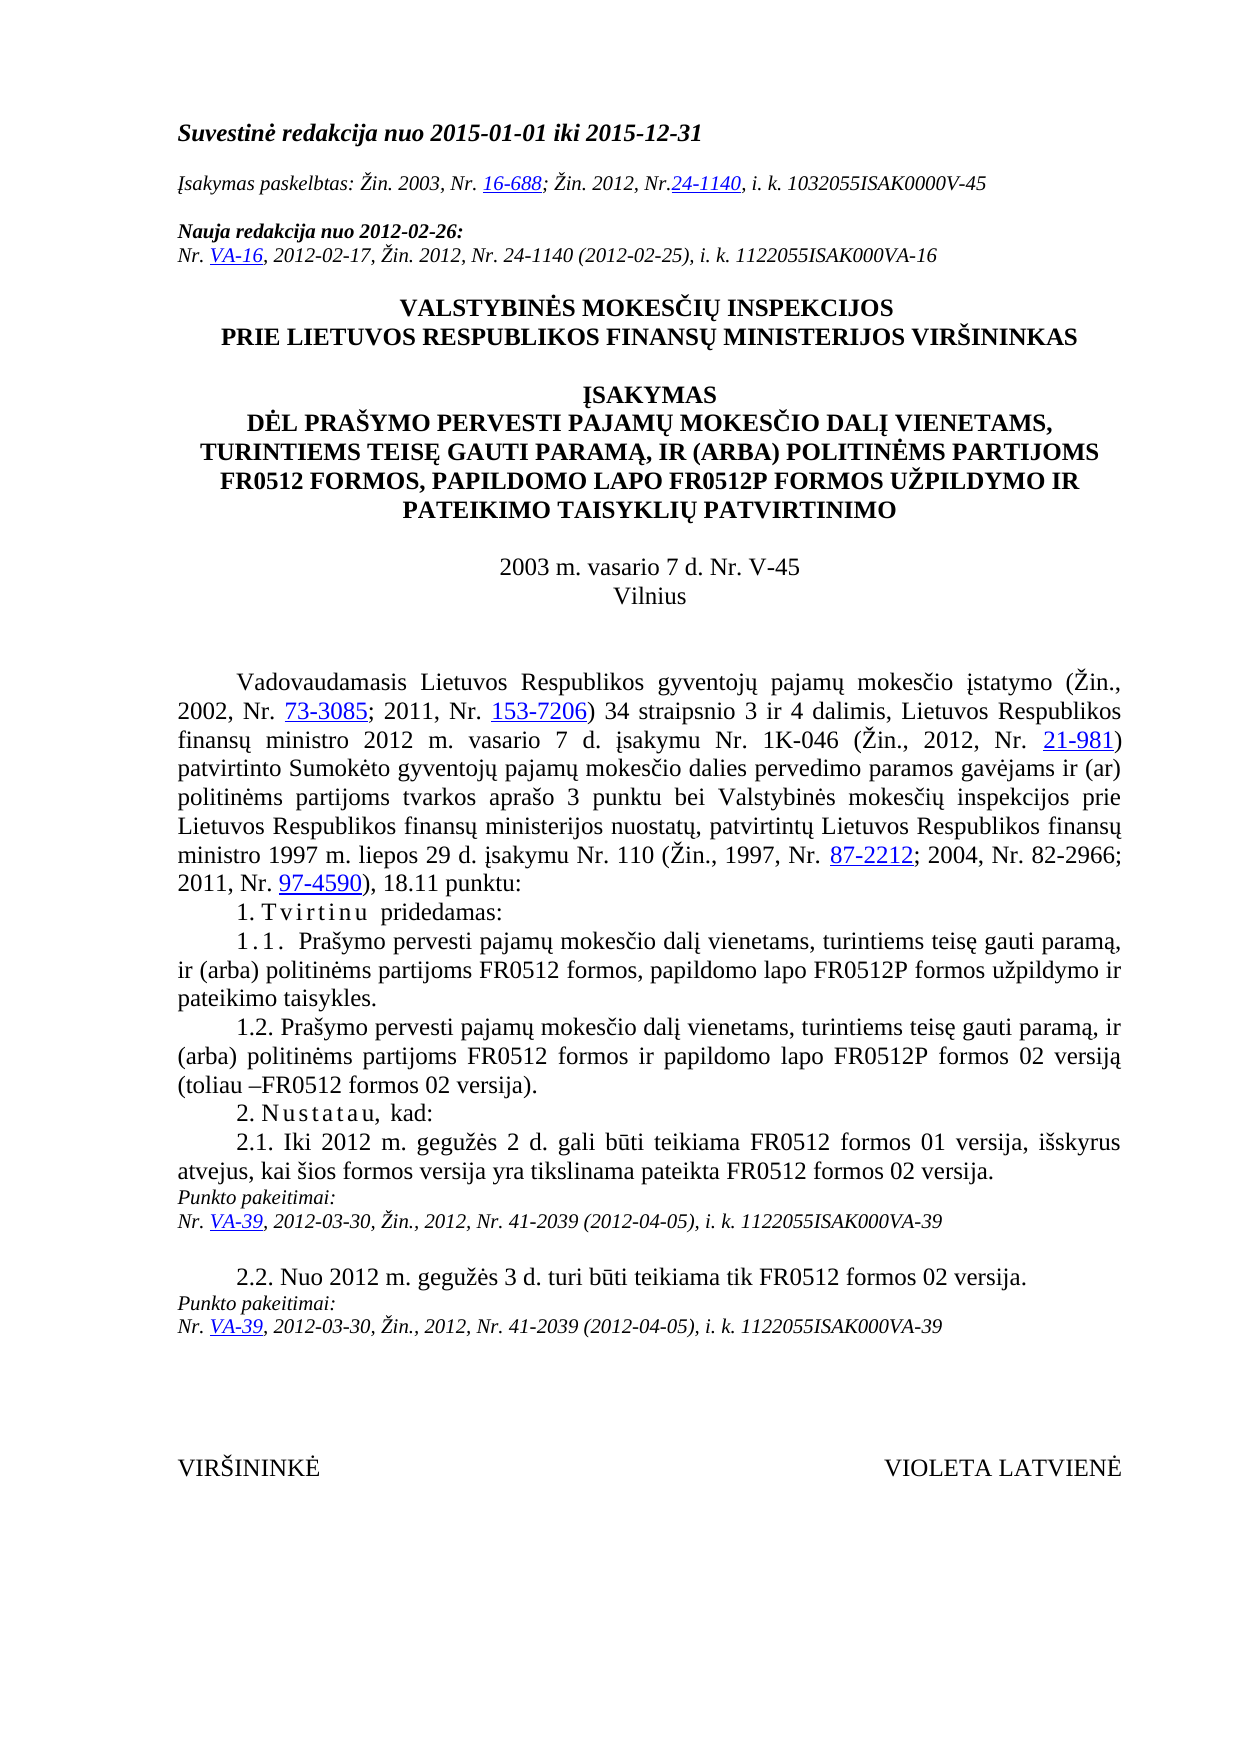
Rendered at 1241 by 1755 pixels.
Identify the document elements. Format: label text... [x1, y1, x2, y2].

text Nauja redakcija nuo 2012-02-26: [177, 219, 1122, 243]
text Įsakymas paskelbtas: Žin. 2003, Nr. 16-688; Žin. 2012, Nr.24-1140, i. k. 1032055ISAK0000V-45 [177, 171, 1122, 195]
text 1. Tvirtinu pridedamas: [177, 897, 1122, 926]
text 1.1. Prašymo pervesti pajamų mokesčio dalį vienetams, turintiems teisę gauti paramą, ir (arba) politinėms partijoms FR0512 formos, papildomo lapo FR0512P formos užpildymo ir pateikimo taisykles. [177, 926, 1122, 1012]
text 2.2. Nuo 2012 m. gegužės 3 d. turi būti teikiama tik FR0512 formos 02 versija. [177, 1262, 1122, 1290]
text Punkto pakeitimai: [177, 1290, 1122, 1314]
text 2. Nustatau, kad: [177, 1098, 1122, 1127]
text PRIE LIETUVOS RESPUBLIKOS FINANSŲ MINISTERIJOS VIRŠININKAS [177, 322, 1122, 351]
text Punkto pakeitimai: [177, 1185, 1122, 1209]
text Nr. VA-39, 2012-03-30, Žin., 2012, Nr. 41-2039 (2012-04-05), i. k. 1122055ISAK000VA-39 [177, 1209, 1122, 1233]
text 2.1. Iki 2012 m. gegužės 2 d. gali būti teikiama FR0512 formos 01 versija, išskyrus atvejus, kai šios formos versija yra tikslinama pateikta FR0512 formos 02 versija. [177, 1127, 1122, 1185]
text Nr. VA-16, 2012-02-17, Žin. 2012, Nr. 24-1140 (2012-02-25), i. k. 1122055ISAK000VA-16 [177, 243, 1122, 267]
text Vadovaudamasis Lietuvos Respublikos gyventojų pajamų mokesčio įstatymo (Žin., 2002, Nr. 73-3085; 2011, Nr. 153-7206) 34 straipsnio 3 ir 4 dalimis, Lietuvos Respublikos finansų ministro 2012 m. vasario 7 d. įsakymu Nr. 1K-046 (Žin., 2012, Nr. 21-981) patvirtinto Sumokėto gyventojų pajamų mokesčio dalies pervedimo paramos gavėjams ir (ar) politinėms partijoms tvarkos aprašo 3 punktu bei Valstybinės mokesčių inspekcijos prie Lietuvos Respublikos finansų ministerijos nuostatų, patvirtintų Lietuvos Respublikos finansų ministro 1997 m. liepos 29 d. įsakymu Nr. 110 (Žin., 1997, Nr. 87-2212; 2004, Nr. 82-2966; 2011, Nr. 97-4590), 18.11 punktu: [177, 667, 1122, 897]
text Vilnius [177, 581, 1122, 610]
text ĮSAKYMAS [177, 380, 1122, 408]
text DĖL PRAŠYMO PERVESTI PAJAMŲ MOKESČIO DALĮ VIENETAMS, TURINTIEMS TEISĘ GAUTI PARAMĄ, IR (ARBA) POLITINĖMS PARTIJOMS FR0512 FORMOS, PAPILDOMO LAPO FR0512P FORMOS UŽPILDYMO IR PATEIKIMO TAISYKLIŲ PATVIRTINIMO [177, 408, 1122, 523]
text 1.2. Prašymo pervesti pajamų mokesčio dalį vienetams, turintiems teisę gauti paramą, ir (arba) politinėms partijoms FR0512 formos ir papildomo lapo FR0512P formos 02 versiją (toliau –FR0512 formos 02 versija). [177, 1012, 1122, 1098]
text Nr. VA-39, 2012-03-30, Žin., 2012, Nr. 41-2039 (2012-04-05), i. k. 1122055ISAK000VA-39 [177, 1314, 1122, 1338]
text Suvestinė redakcija nuo 2015-01-01 iki 2015-12-31 [177, 118, 1122, 147]
text 2003 m. vasario 7 d. Nr. V-45 [177, 552, 1122, 581]
text VALSTYBINĖS MOKESČIŲ INSPEKCIJOS [177, 293, 1122, 322]
text VIRŠININKĖ VIOLETA LATVIENĖ [177, 1453, 1122, 1482]
